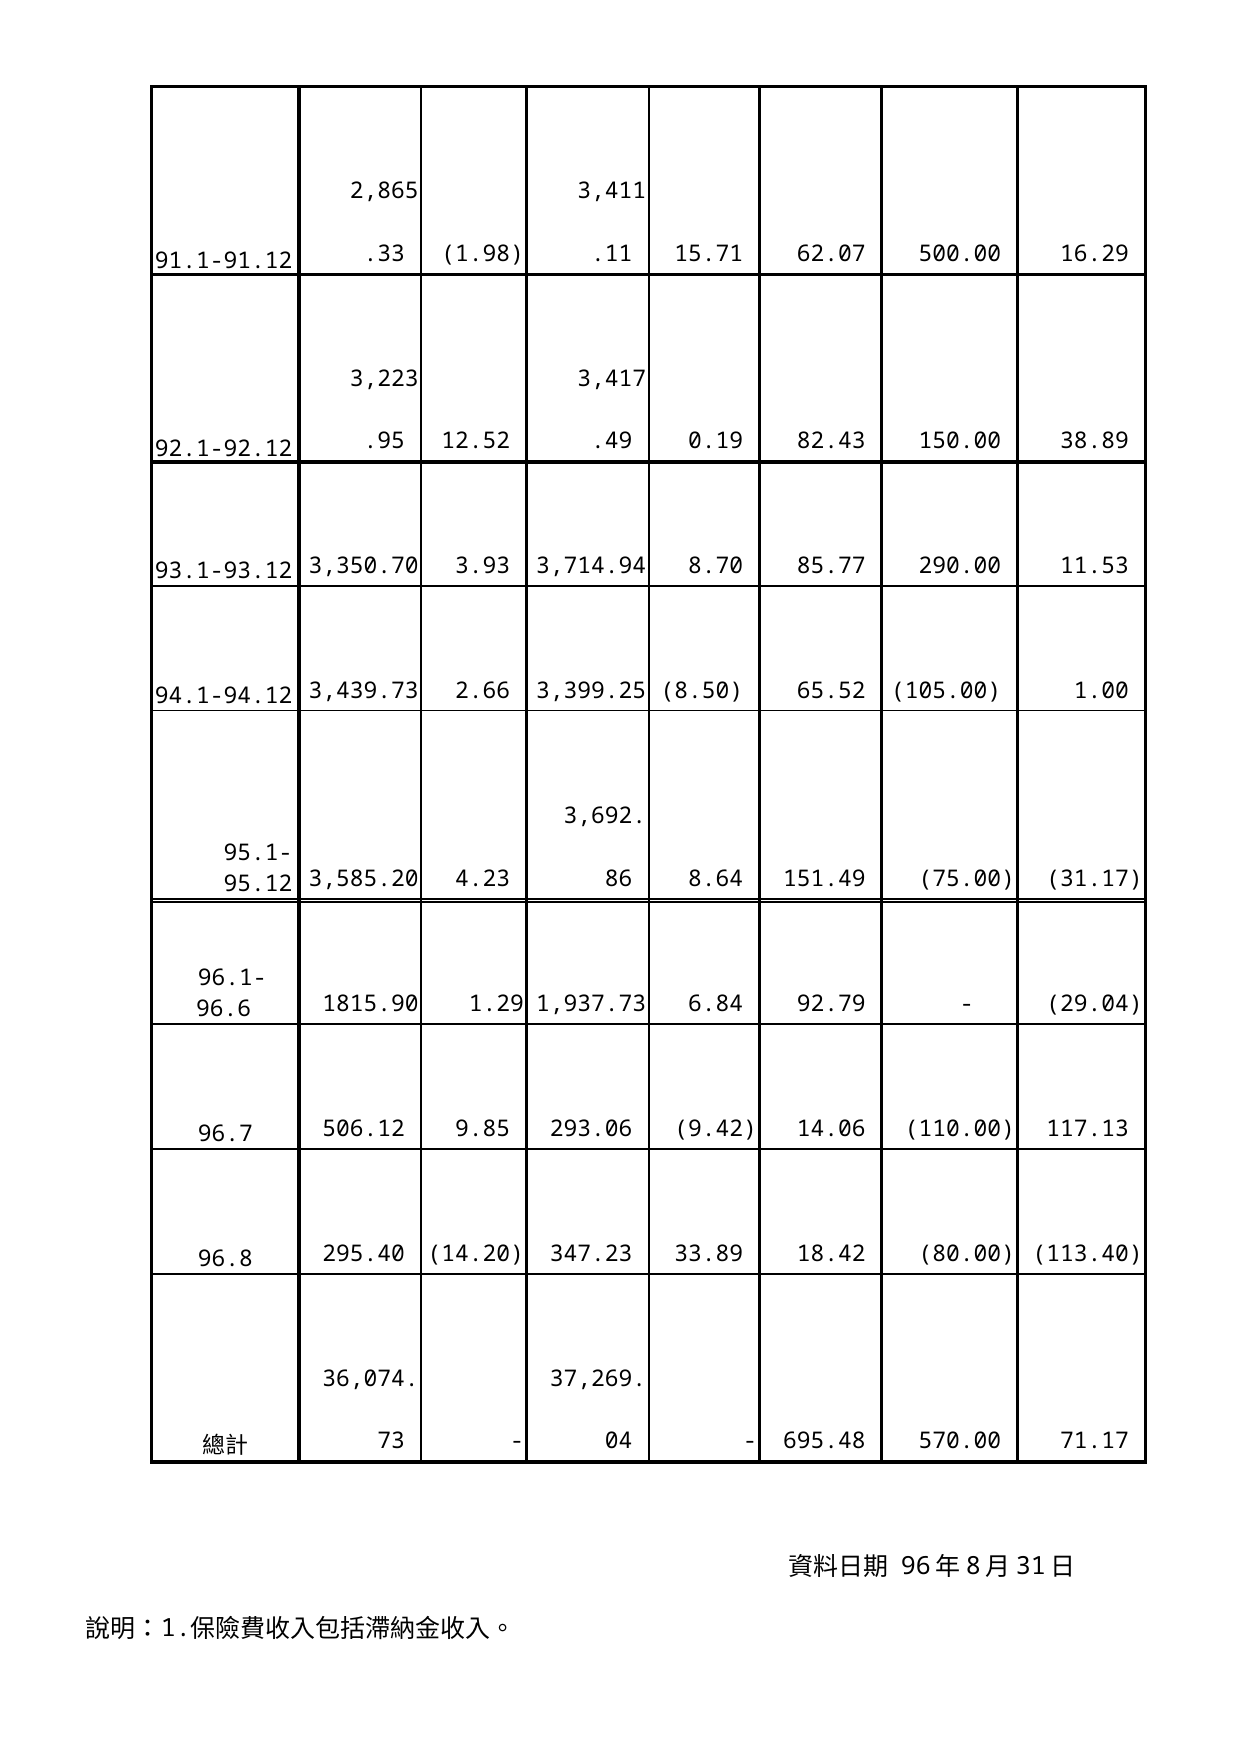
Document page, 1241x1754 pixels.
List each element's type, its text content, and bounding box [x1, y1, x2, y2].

table_cell 65.52 [761, 587, 880, 710]
table_cell 33.89 [650, 1150, 758, 1273]
table_cell 570.00 [883, 1275, 1016, 1460]
table_cell (31.17) [1019, 711, 1144, 898]
table_cell 9.85 [422, 1025, 525, 1148]
table_cell 12.52 [422, 276, 525, 460]
table_cell 3,714.94 [528, 464, 648, 585]
table_cell 8.64 [650, 711, 758, 898]
table_cell 91.1-91.12 [153, 88, 297, 273]
table_cell 347.23 [528, 1150, 648, 1273]
table_cell 總計 [153, 1275, 297, 1460]
table_cell 85.77 [761, 464, 880, 585]
table_cell 36,074.73 [301, 1275, 420, 1460]
table_cell 14.06 [761, 1025, 880, 1148]
table_cell 18.42 [761, 1150, 880, 1273]
table_cell 695.48 [761, 1275, 880, 1460]
text 說明：1.保險費收入包括滯納金收入。 [86, 1585, 1164, 1648]
table_cell 92.1-92.12 [153, 276, 297, 460]
table_cell 92.79 [761, 903, 880, 1023]
table_cell (110.00) [883, 1025, 1016, 1148]
table_cell 293.06 [528, 1025, 648, 1148]
table_cell 117.13 [1019, 1025, 1144, 1148]
table_cell 94.1-94.12 [153, 587, 297, 710]
table_cell 8.70 [650, 464, 758, 585]
table_cell (8.50) [650, 587, 758, 710]
table_cell - [650, 1275, 758, 1460]
table_cell 1.00 [1019, 587, 1144, 710]
table_cell 96.8 [153, 1150, 297, 1273]
table_cell 96.7 [153, 1025, 297, 1148]
table_cell 3,439.73 [301, 587, 420, 710]
table_cell (29.04) [1019, 903, 1144, 1023]
text 資料日期 96年8月31日 [130, 1523, 1076, 1585]
table_cell 1.29 [422, 903, 525, 1023]
table_cell 71.17 [1019, 1275, 1144, 1460]
table_cell 295.40 [301, 1150, 420, 1273]
table_cell (1.98) [422, 88, 525, 273]
table_cell 82.43 [761, 276, 880, 460]
table_cell 151.49 [761, 711, 880, 898]
table_cell 3.93 [422, 464, 525, 585]
table_cell 500.00 [883, 88, 1016, 273]
table_cell 11.53 [1019, 464, 1144, 585]
table_cell 16.29 [1019, 88, 1144, 273]
table_cell (9.42) [650, 1025, 758, 1148]
table_cell 38.89 [1019, 276, 1144, 460]
table_cell 93.1-93.12 [153, 464, 297, 585]
table_cell 150.00 [883, 276, 1016, 460]
table_cell 0.19 [650, 276, 758, 460]
table_cell 62.07 [761, 88, 880, 273]
table_cell 2,865.33 [301, 88, 420, 273]
table_cell 3,350.70 [301, 464, 420, 585]
table_cell 6.84 [650, 903, 758, 1023]
table_cell (113.40) [1019, 1150, 1144, 1273]
table_cell (75.00) [883, 711, 1016, 898]
table_cell 95.1-95.12 [153, 711, 297, 898]
table_cell 4.23 [422, 711, 525, 898]
table_cell 15.71 [650, 88, 758, 273]
table_cell (105.00) [883, 587, 1016, 710]
table_cell (14.20) [422, 1150, 525, 1273]
table_cell (80.00) [883, 1150, 1016, 1273]
table_cell 96.1-96.6 [153, 903, 297, 1023]
table_cell 1,937.73 [528, 903, 648, 1023]
table_cell 3,692.86 [528, 711, 648, 898]
table_cell 506.12 [301, 1025, 420, 1148]
table_cell 3,399.25 [528, 587, 648, 710]
table_cell 3,411.11 [528, 88, 648, 273]
table_cell - [422, 1275, 525, 1460]
table_cell 2.66 [422, 587, 525, 710]
table_cell 3,223.95 [301, 276, 420, 460]
table_cell 37,269.04 [528, 1275, 648, 1460]
table_cell 290.00 [883, 464, 1016, 585]
table_cell - [883, 903, 1016, 1023]
table_cell 3,585.20 [301, 711, 420, 898]
table_cell 1815.90 [301, 903, 420, 1023]
table_cell 3,417.49 [528, 276, 648, 460]
